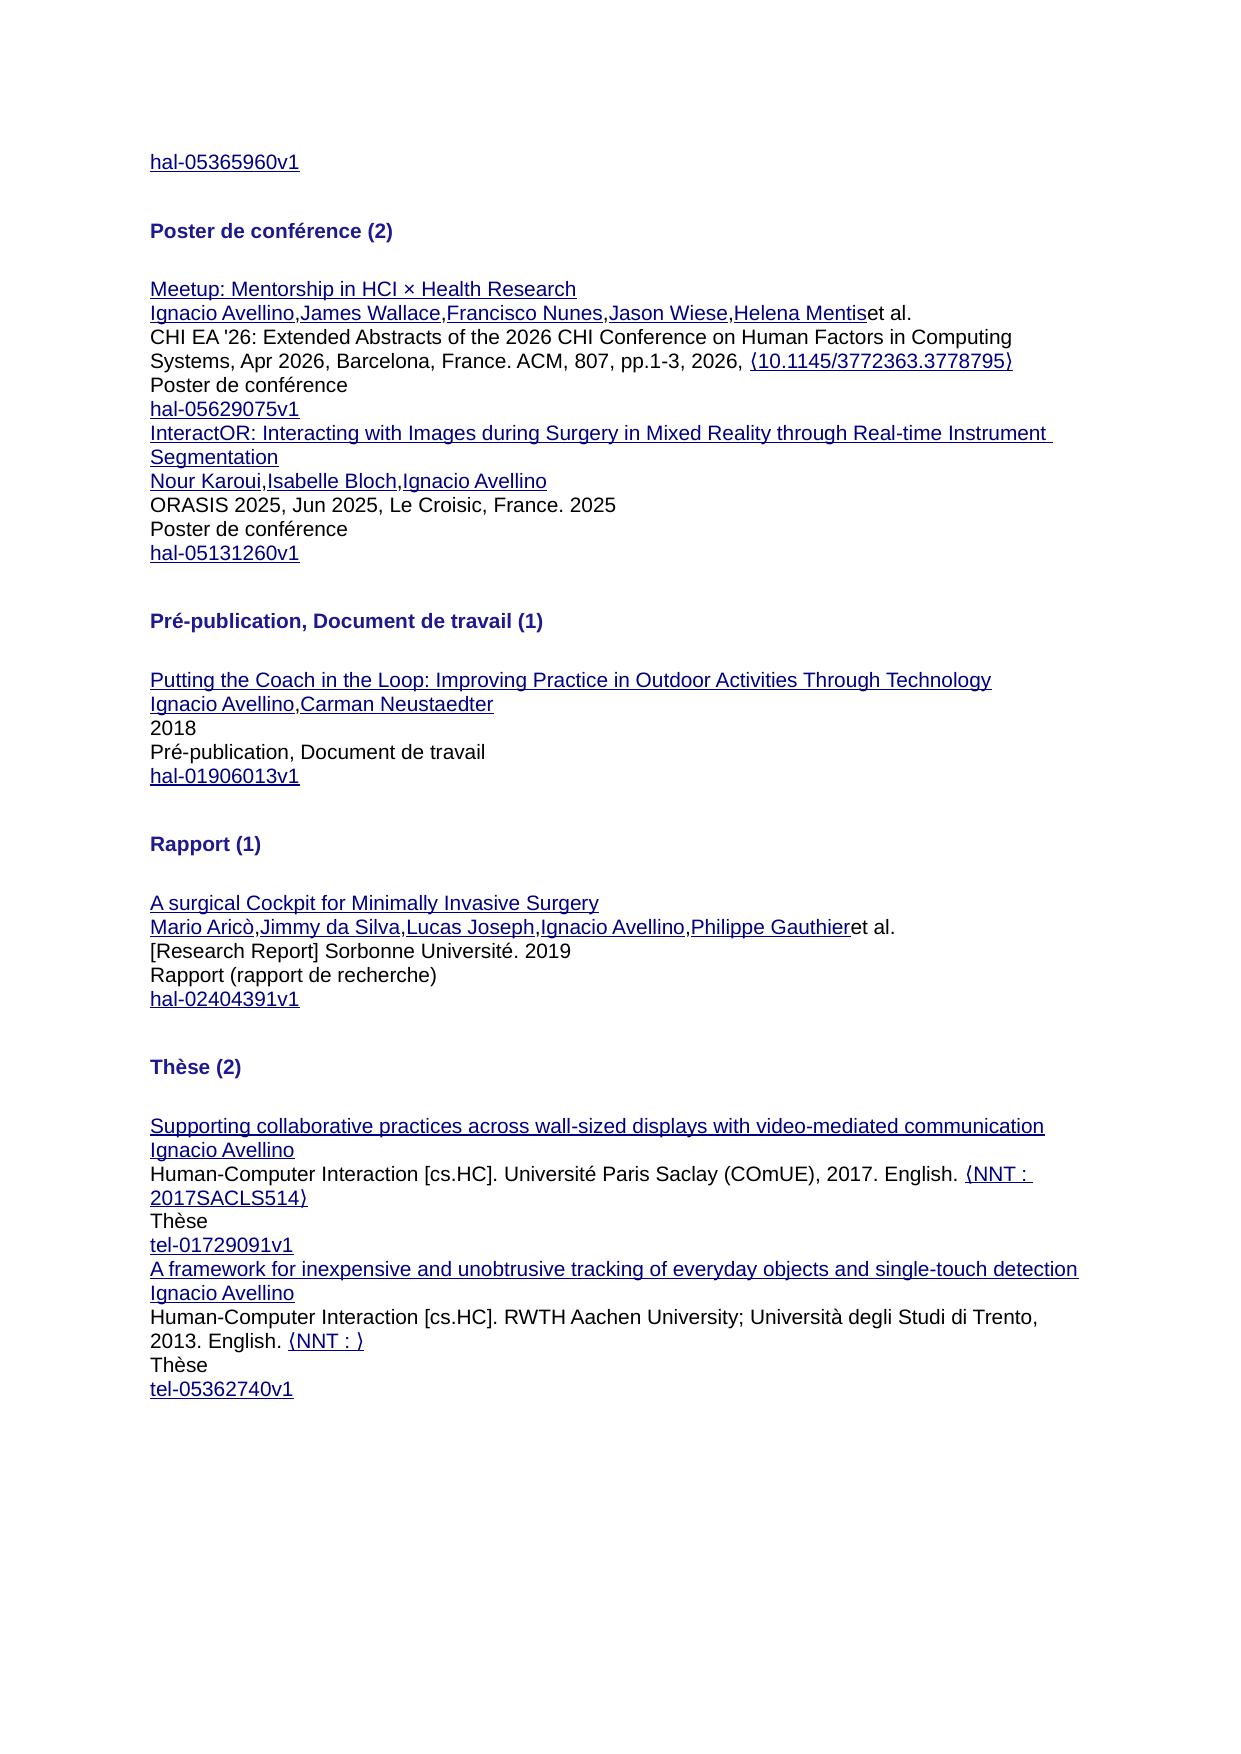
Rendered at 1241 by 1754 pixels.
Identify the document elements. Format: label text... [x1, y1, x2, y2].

table_header Putting the Coach in the Loop: Improving Practice in Outdoor Activities Through Technology Ignacio Avellino,Carman Neustaedter 2018 Pré-publication, Document de travail hal-01906013v1 [150, 668, 1090, 787]
table_header Supporting collaborative practices across wall-sized displays with video-mediated communication Ignacio Avellino Human-Computer Interaction [cs.HC]. Université Paris Saclay (COmUE), 2017. English. ⟨NNT : 2017SACLS514⟩ Thèse tel-01729091v1 [150, 1114, 1090, 1257]
subtitle Thèse (2) [150, 1055, 1090, 1079]
table_header Meetup: Mentorship in HCI × Health Research Ignacio Avellino,James Wallace,Francisco Nunes,Jason Wiese,Helena Mentiset al. CHI EA '26: Extended Abstracts of the 2026 CHI Conference on Human Factors in Computing Systems, Apr 2026, Barcelona, France. ACM, 807, pp.1-3, 2026, ⟨10.1145/3772363.3778795⟩ Poster de conférence hal-05629075v1 [150, 277, 1090, 421]
subtitle Poster de conférence (2) [150, 219, 1090, 243]
table_cell A framework for inexpensive and unobtrusive tracking of everyday objects and single-touch detection Ignacio Avellino Human-Computer Interaction [cs.HC]. RWTH Aachen University; Università degli Studi di Trento, 2013. English. ⟨NNT : ⟩ Thèse tel-05362740v1 [150, 1257, 1090, 1401]
table_cell InteractOR: Interacting with Images during Surgery in Mixed Reality through Real-time Instrument Segmentation Nour Karoui,Isabelle Bloch,Ignacio Avellino ORASIS 2025, Jun 2025, Le Croisic, France. 2025 Poster de conférence hal-05131260v1 [150, 421, 1090, 564]
table_header A surgical Cockpit for Minimally Invasive Surgery Mario Aricò,Jimmy da Silva,Lucas Joseph,Ignacio Avellino,Philippe Gauthieret al. [Research Report] Sorbonne Université. 2019 Rapport (rapport de recherche) hal-02404391v1 [150, 891, 1090, 1010]
subtitle Pré-publication, Document de travail (1) [150, 609, 1090, 633]
subtitle Rapport (1) [150, 832, 1090, 856]
table_cell hal-05365960v1 [150, 150, 1090, 174]
